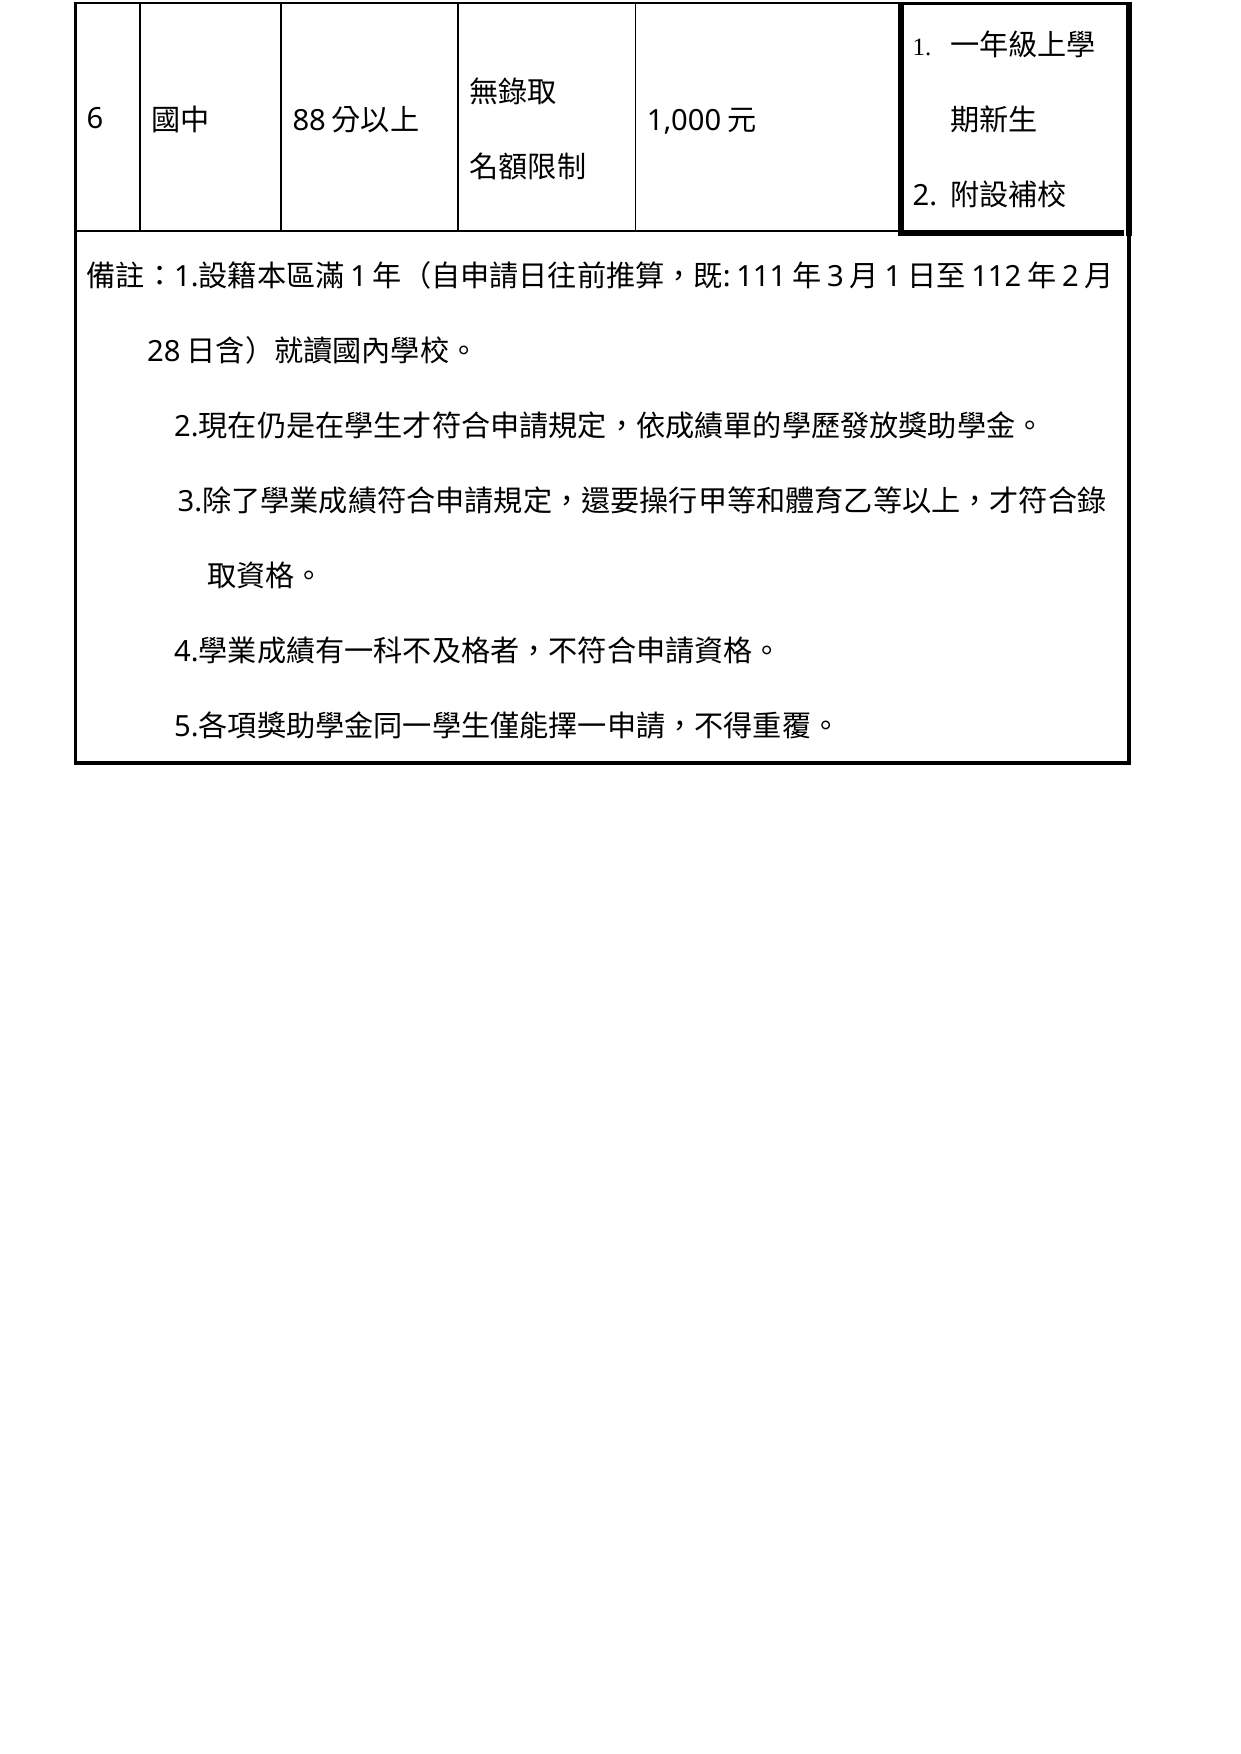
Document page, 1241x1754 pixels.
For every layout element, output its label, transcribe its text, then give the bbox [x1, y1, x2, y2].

table_cell 1,000元 [636, 4, 898, 230]
table_cell 國中 [141, 4, 280, 230]
table_cell 無錄取 名額限制 [459, 4, 635, 230]
table_cell 一年級上學期新生 附設補校 [904, 5, 1126, 230]
table_cell 6 [77, 4, 139, 230]
table_cell 88分以上 [282, 4, 457, 230]
table_cell 備註：1.設籍本區滿1年（自申請日往前推算，既: 111年3月1日至112年2月 28日含）就讀國內學校。 2.現在仍是在學生才符合申請規定，依成績單的學歷發放獎助學金。 3.除了學業成績符合申請規定，還要操行甲等和體育乙等以上，才符合錄取資格。 4.學業成績有一科不及格者，不符合申請資格。 5.各項獎助學金同一學生僅能擇一申請，不得重覆。 [77, 230, 1127, 761]
